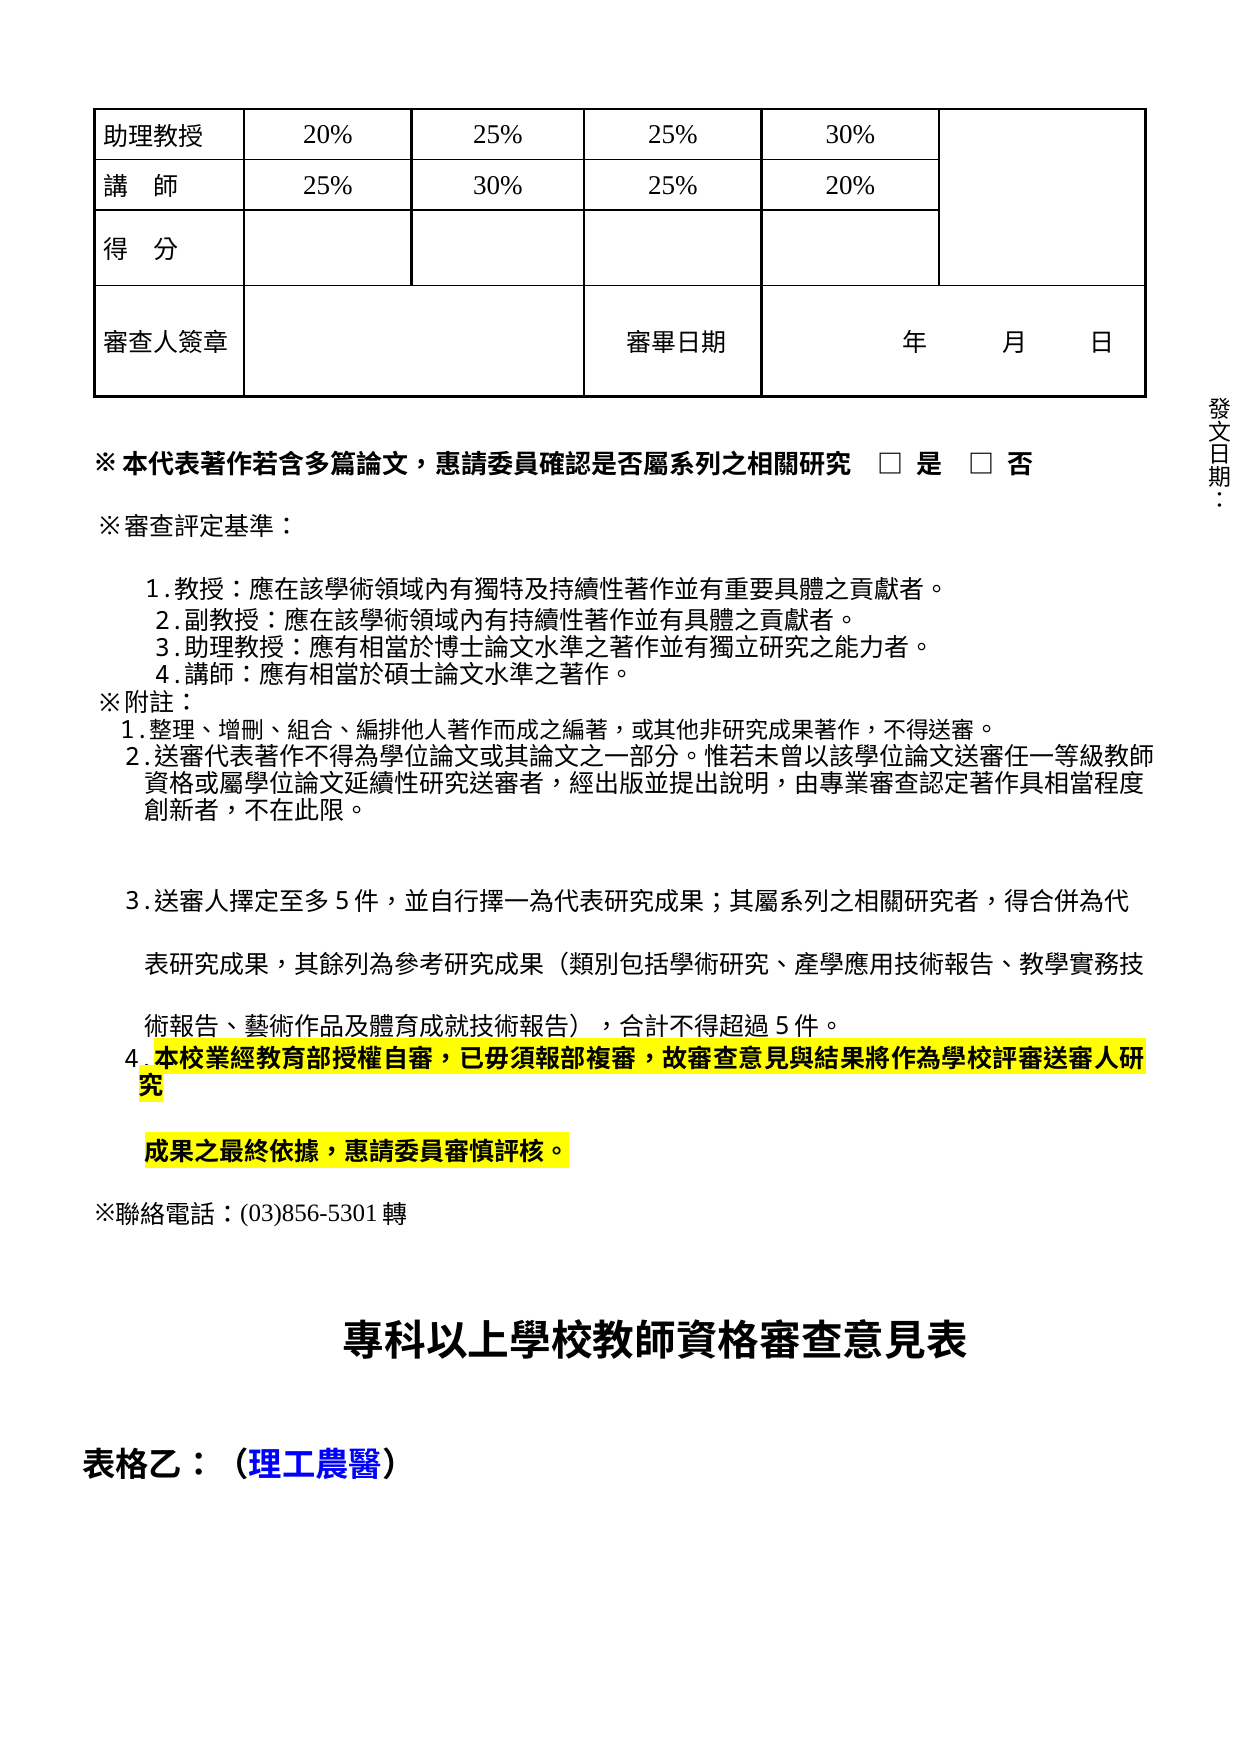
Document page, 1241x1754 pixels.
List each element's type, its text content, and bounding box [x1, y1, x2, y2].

text 專科以上學校教師資格審查意見表 [94, 1296, 1237, 1358]
text 1.教授：應在該學術領域內有獨特及持續性著作並有重要具體之貢獻者。 [94, 546, 1221, 608]
table_cell 助理教授 [96, 110, 243, 159]
text 1.整理、增刪、組合、編排他人著作而成之編著，或其他非研究成果著作，不得送審。 [94, 716, 1221, 743]
table_cell 審畢日期 [585, 286, 760, 395]
text 4.講師：應有相當於碩士論文水準之著作。 [94, 662, 1221, 689]
text 創新者，不在此限。 [144, 798, 1221, 825]
text ※ 本代表著作若含多篇論文，惠請委員確認是否屬系列之相關研究 □ 是 □ 否 [94, 421, 1146, 483]
text 3.助理教授：應有相當於博士論文水準之著作並有獨立研究之能力者。 [94, 635, 1221, 662]
text 4.本校業經教育部授權自審，已毋須報部複審，故審查意見與結果將作為學校評審送審人研究 [124, 1046, 1146, 1100]
table_cell 25% [585, 160, 760, 209]
table_cell 講 師 [96, 160, 243, 209]
text 2.副教授：應在該學術領域內有持續性著作並有具體之貢獻者。 [94, 608, 1221, 635]
text 成果之最終依據，惠請委員審慎評核。 [119, 1108, 1146, 1171]
table_cell 25% [585, 110, 760, 159]
table_cell [413, 211, 583, 284]
table_cell 25% [413, 110, 583, 159]
table_cell 20% [763, 160, 938, 209]
table_cell [940, 110, 1144, 284]
text 資格或屬學位論文延續性研究送審者，經出版並提出說明，由專業審查認定著作具相當程度 [144, 771, 1221, 798]
table_cell 30% [763, 110, 938, 159]
table_cell [585, 211, 760, 284]
table_cell 審查人簽章 [96, 286, 243, 395]
table_cell [245, 286, 583, 395]
text 3.送審人擇定至多5件，並自行擇一為代表研究成果；其屬系列之相關研究者，得合併為代表研究成果，其餘列為參考研究成果（類別包括學術研究、產學應用技術報告、教學實務技術報告、藝術作品及體育成就技術報告），合計不得超過5件。 [94, 858, 1146, 1046]
text ※聯絡電話：(03)856-5301轉 [94, 1171, 1146, 1233]
table_cell 審查人簽章 [1187, 382, 1240, 565]
table_cell 年 月 日 [763, 286, 1144, 395]
table_cell [763, 211, 938, 284]
table_cell 25% [245, 160, 410, 209]
table_cell 得 分 [96, 211, 243, 284]
table_cell [245, 211, 410, 284]
table_cell 20% [245, 110, 410, 159]
text 表格乙：（理工農醫） [82, 1421, 1146, 1483]
text 2.送審代表著作不得為學位論文或其論文之一部分。惟若未曾以該學位論文送審任一等級教師 [94, 743, 1221, 771]
text ※附註： [94, 689, 1221, 716]
text ※審查評定基準： [94, 483, 1187, 546]
table_cell 30% [413, 160, 583, 209]
